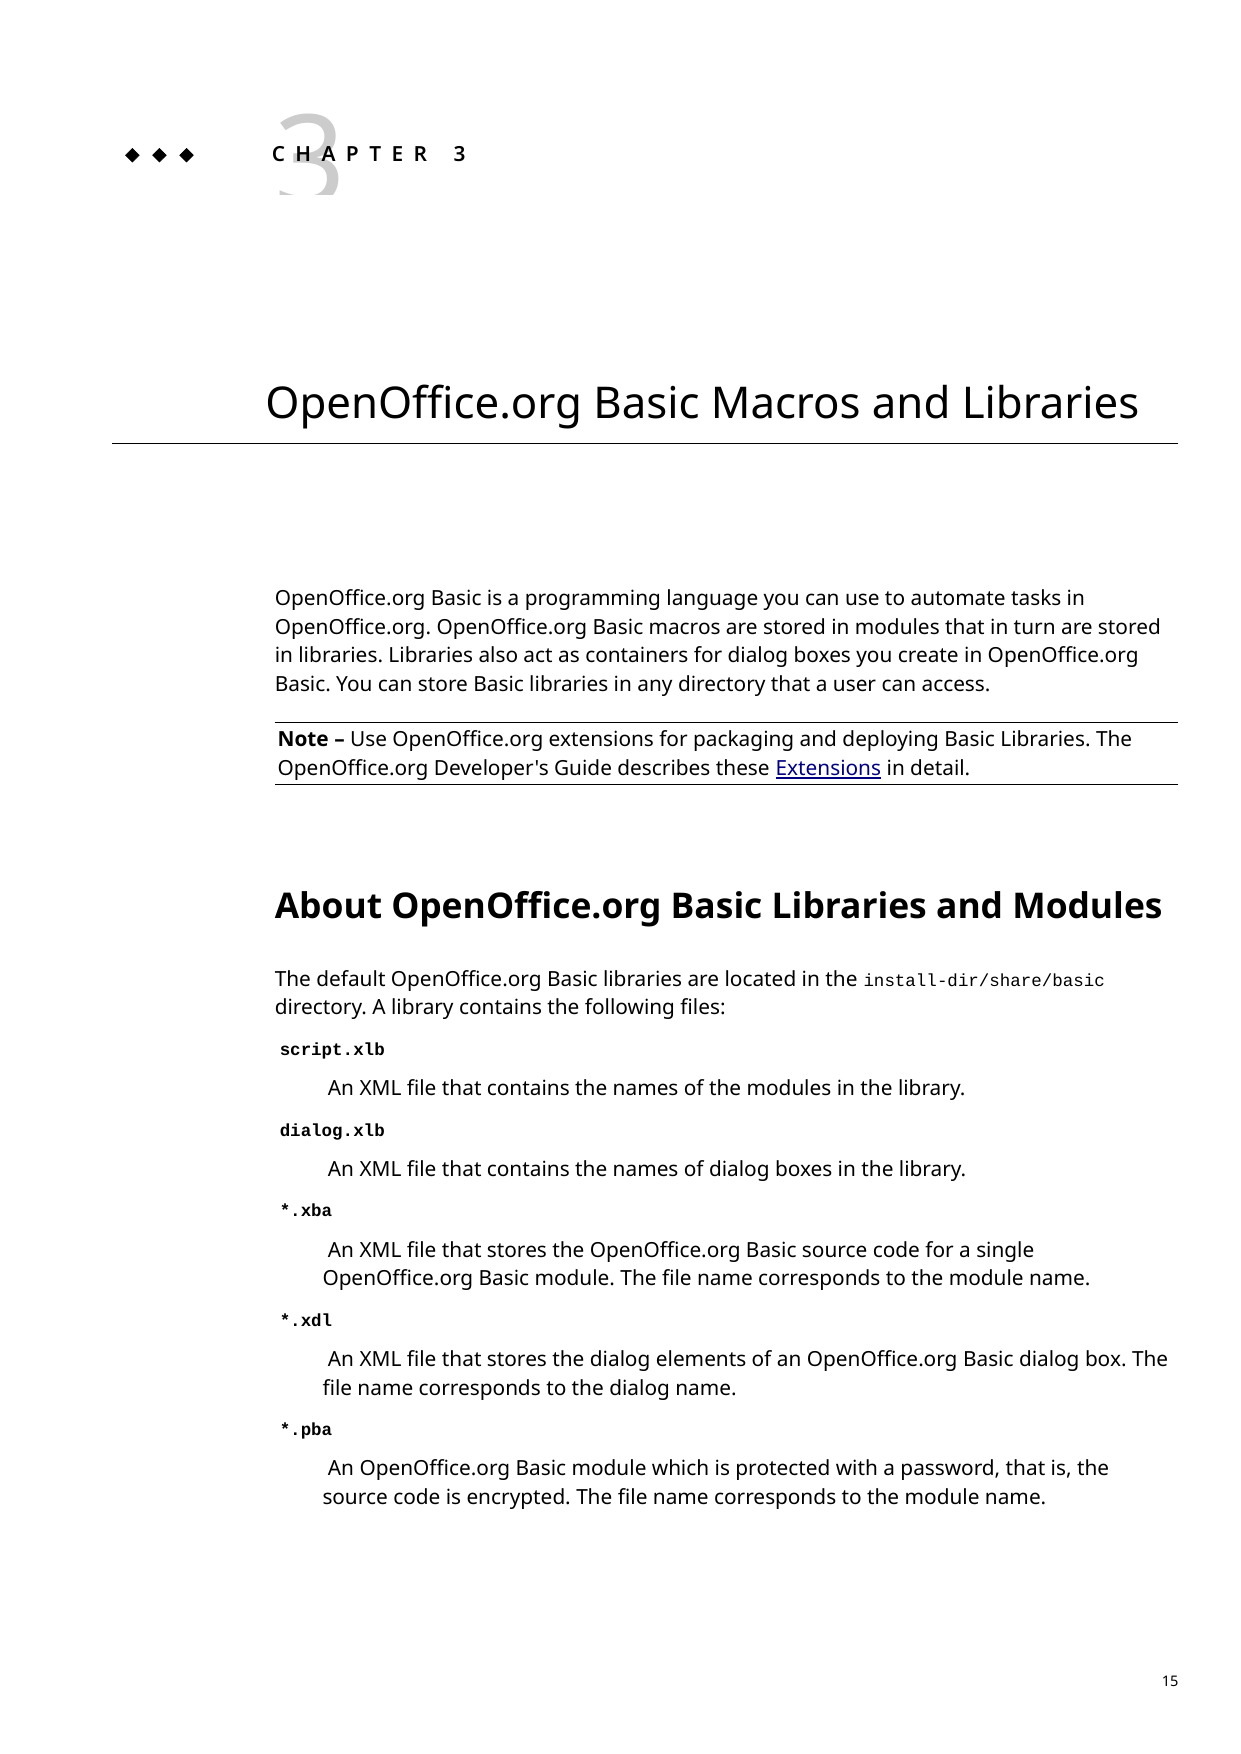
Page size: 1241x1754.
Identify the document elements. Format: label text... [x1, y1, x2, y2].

list Use OpenOffice.org extensions for packaging and deploying Basic Libraries. The OpenOffice.org Developer's Guide describes these Extensions in detail. [274, 723, 1178, 784]
text The default OpenOffice.org Basic libraries are located in the install-dir/share/basic directory. A library contains the following files: [274, 964, 1178, 1021]
list *.xba [274, 1194, 1178, 1223]
text OpenOffice.org Basic is a programming language you can use to automate tasks in OpenOffice.org. OpenOffice.org Basic macros are stored in modules that in turn are stored in libraries. Libraries also act as containers for dialog boxes you create in OpenOffice.org Basic. You can store Basic libraries in any directory that a user can access. [274, 583, 1178, 697]
list *.xdl [274, 1304, 1178, 1332]
list script.xlb [274, 1033, 1178, 1061]
list An OpenOffice.org Basic module which is protected with a password, that is, the source code is encrypted. The file name corresponds to the module name. [322, 1453, 1178, 1510]
list An XML file that contains the names of the modules in the library. [322, 1073, 1178, 1102]
list An XML file that contains the names of dialog boxes in the library. [322, 1154, 1178, 1182]
list An XML file that stores the OpenOffice.org Basic source code for a single OpenOffice.org Basic module. The file name corresponds to the module name. [322, 1235, 1178, 1292]
subtitle About OpenOffice.org Basic Libraries and Modules [274, 880, 1178, 928]
list An XML file that stores the dialog elements of an OpenOffice.org Basic dialog box. The file name corresponds to the dialog name. [322, 1344, 1178, 1401]
list *.pba [274, 1413, 1178, 1441]
list dialog.xlb [274, 1114, 1178, 1142]
title OpenOffice.org Basic Macros and Libraries [112, 372, 1178, 443]
